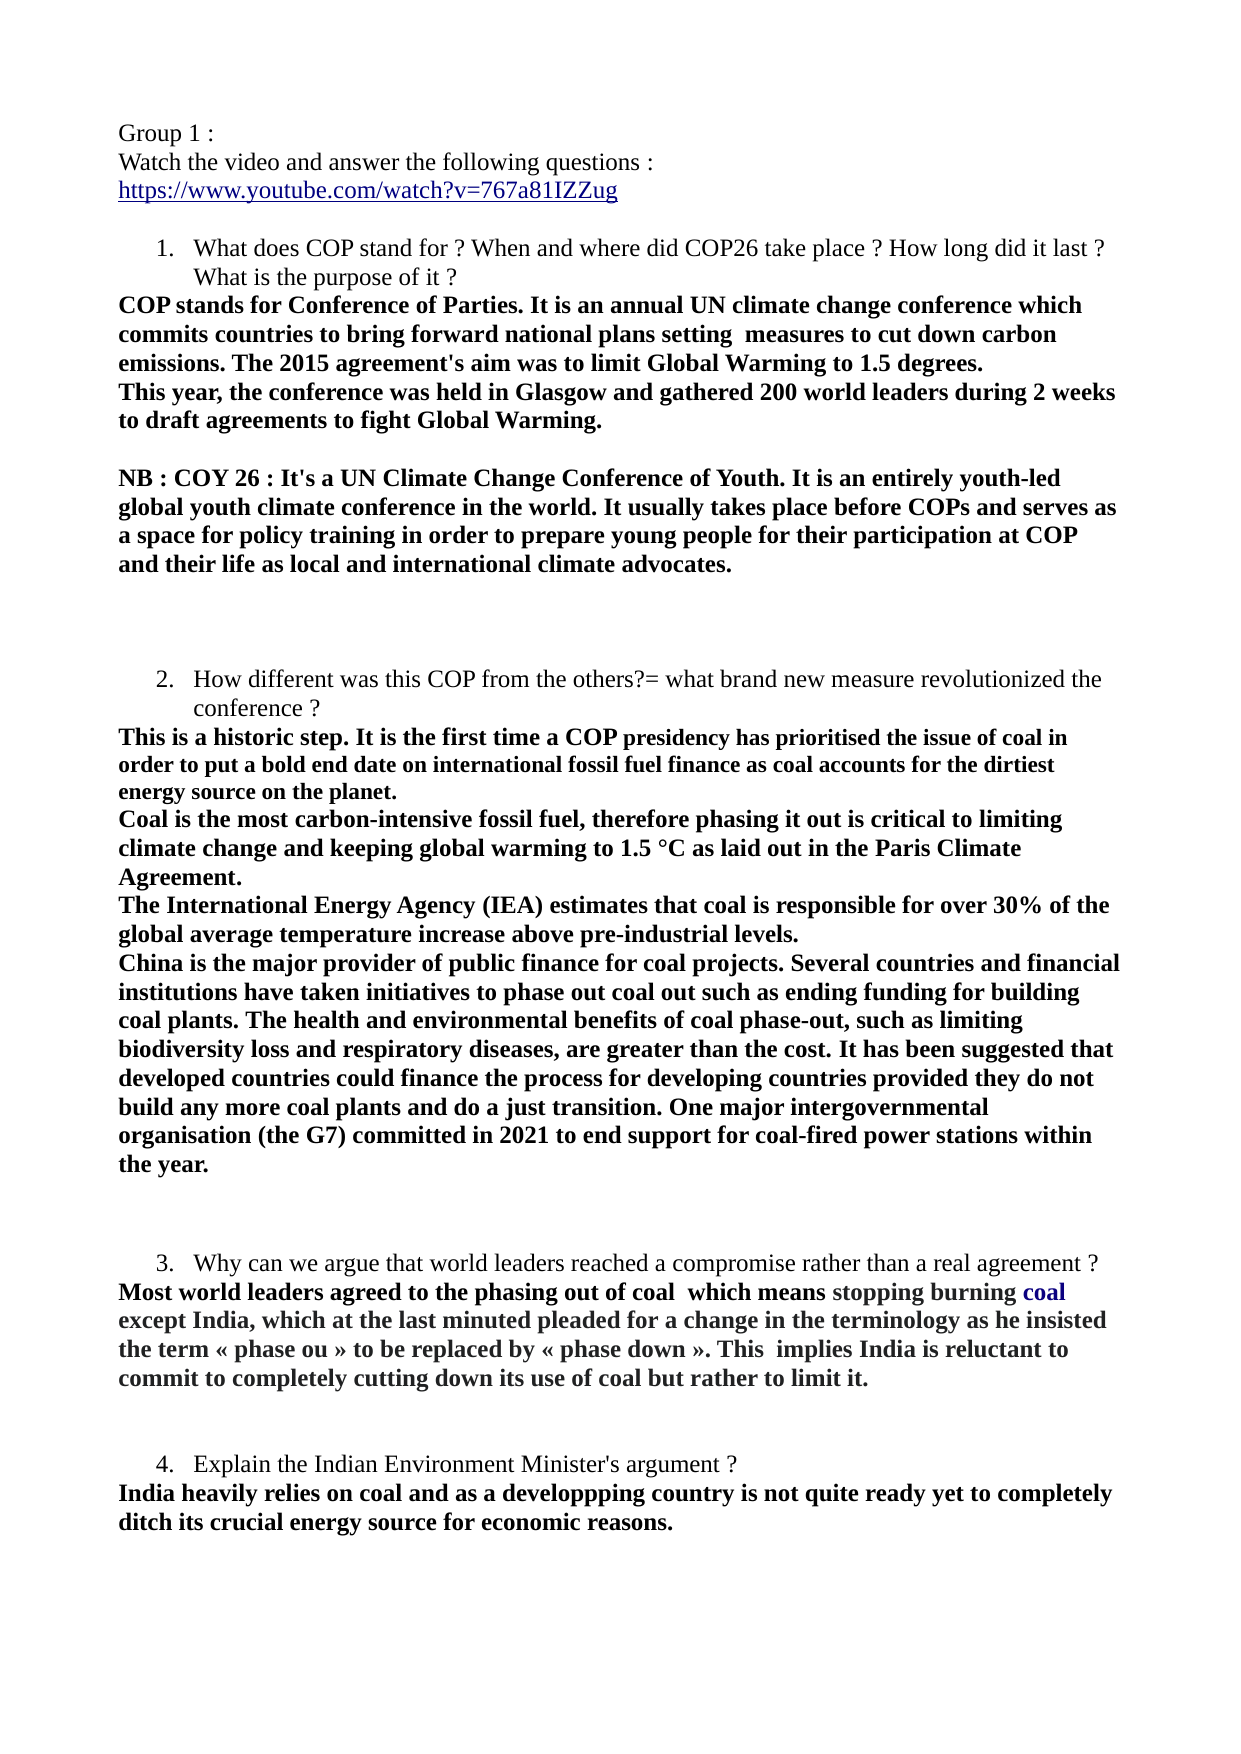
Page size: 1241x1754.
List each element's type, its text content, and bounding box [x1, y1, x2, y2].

text Coal is the most carbon-intensive fossil fuel, therefore phasing it out is critical to limiting climate change and keeping global warming to 1.5 °C as laid out in the Paris Climate Agreement. [118, 804, 1122, 891]
list Explain the Indian Environment Minister's argument ? [156, 1449, 1122, 1478]
text Watch the video and answer the following questions : [118, 147, 1122, 176]
list Why can we argue that world leaders reached a compromise rather than a real agreement ? [156, 1248, 1122, 1277]
text The International Energy Agency (IEA) estimates that coal is responsible for over 30% of the global average temperature increase above pre-industrial levels. [118, 891, 1122, 948]
text This is a historic step. It is the first time a COP presidency has prioritised the issue of coal in order to put a bold end date on international fossil fuel finance as coal accounts for the dirtiest energy source on the planet. [118, 722, 1122, 804]
list What does COP stand for ? When and where did COP26 take place ? How long did it last ? What is the purpose of it ? [156, 233, 1122, 291]
text https://www.youtube.com/watch?v=767a81IZZug [118, 176, 1122, 204]
text China is the major provider of public finance for coal projects. Several countries and financial institutions have taken initiatives to phase out coal out such as ending funding for building coal plants. The health and environmental benefits of coal phase-out, such as limiting biodiversity loss and respiratory diseases, are greater than the cost. It has been suggested that developed countries could finance the process for developing countries provided they do not build any more coal plants and do a just transition. One major intergovernmental organisation (the G7) committed in 2021 to end support for coal-fired power stations within the year. [118, 948, 1122, 1178]
text COP stands for Conference of Parties. It is an annual UN climate change conference which commits countries to bring forward national plans setting measures to cut down carbon emissions. The 2015 agreement's aim was to limit Global Warming to 1.5 degrees. [118, 291, 1122, 377]
text Group 1 : [118, 118, 1122, 147]
list How different was this COP from the others?= what brand new measure revolutionized the conference ? [156, 664, 1122, 722]
text India heavily relies on coal and as a developpping country is not quite ready yet to completely ditch its crucial energy source for economic reasons. [118, 1478, 1122, 1536]
text NB : COY 26 : It's a UN Climate Change Conference of Youth. It is an entirely youth-led global youth climate conference in the world. It usually takes place before COPs and serves as a space for policy training in order to prepare young people for their participation at COP and their life as local and international climate advocates. [118, 463, 1122, 578]
text This year, the conference was held in Glasgow and gathered 200 world leaders during 2 weeks to draft agreements to fight Global Warming. [118, 377, 1122, 434]
text Most world leaders agreed to the phasing out of coal which means stopping burning coal except India, which at the last minuted pleaded for a change in the terminology as he insisted the term « phase ou » to be replaced by « phase down ». This implies India is reluctant to commit to completely cutting down its use of coal but rather to limit it. [118, 1277, 1122, 1392]
